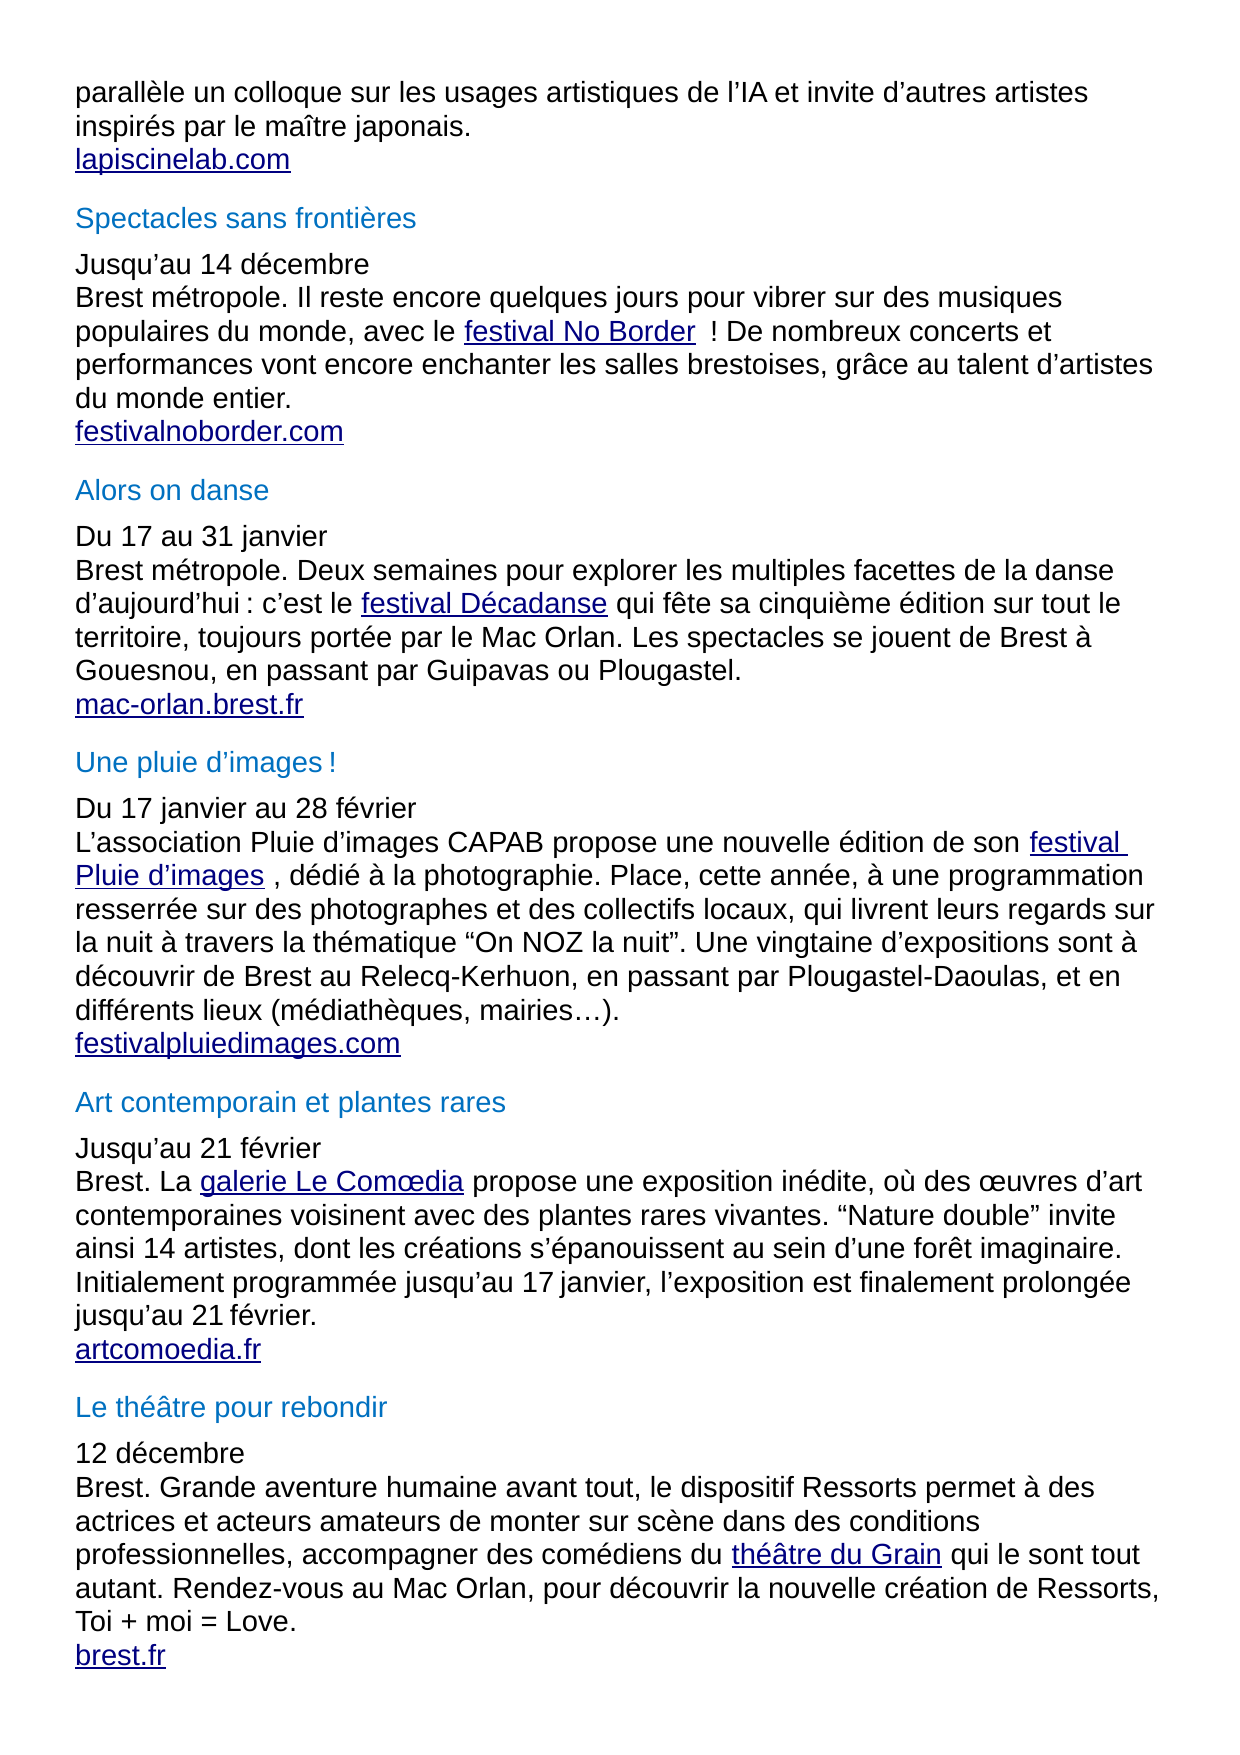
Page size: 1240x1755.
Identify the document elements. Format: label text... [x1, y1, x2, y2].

text Brest métropole. Deux semaines pour explorer les multiples facettes de la danse d’aujourd’hui : c’est le festival Décadanse qui fête sa cinquième édition sur tout le territoire, toujours portée par le Mac Orlan. Les spectacles se jouent de Brest à Gouesnou, en passant par Guipavas ou Plougastel. [75, 552, 1164, 687]
text Brest. La galerie Le Comœdia propose une exposition inédite, où des œuvres d’art contemporaines voisinent avec des plantes rares vivantes. “Nature double” invite ainsi 14 artistes, dont les créations s’épanouissent au sein d’une forêt imaginaire. Initialement programmée jusqu’au 17 janvier, l’exposition est finalement prolongée jusqu’au 21 février. [75, 1164, 1164, 1332]
text Jusqu’au 14 décembre [75, 247, 1164, 280]
subtitle Alors on danse [75, 473, 1164, 506]
text brest.fr [75, 1638, 1164, 1671]
text lapiscinelab.com [75, 142, 1164, 176]
subtitle Une pluie d’images ! [75, 745, 1164, 779]
subtitle Art contemporain et plantes rares [75, 1084, 1164, 1118]
text parallèle un colloque sur les usages artistiques de l’IA et invite d’autres artistes inspirés par le maître japonais. [75, 75, 1164, 142]
subtitle Le théâtre pour rebondir [75, 1390, 1164, 1424]
text artcomoedia.fr [75, 1332, 1164, 1365]
text 12 décembre [75, 1436, 1164, 1470]
text festivalpluiedimages.com [75, 1026, 1164, 1059]
text Du 17 janvier au 28 février [75, 791, 1164, 825]
text Brest métropole. Il reste encore quelques jours pour vibrer sur des musiques populaires du monde, avec le festival No Border ! De nombreux concerts et performances vont encore enchanter les salles brestoises, grâce au talent d’artistes du monde entier. [75, 280, 1164, 414]
subtitle Spectacles sans frontières [75, 201, 1164, 234]
text Jusqu’au 21 février [75, 1131, 1164, 1164]
text Du 17 au 31 janvier [75, 519, 1164, 552]
text Brest. Grande aventure humaine avant tout, le dispositif Ressorts permet à des actrices et acteurs amateurs de monter sur scène dans des conditions professionnelles, accompagner des comédiens du théâtre du Grain qui le sont tout autant. Rendez-vous au Mac Orlan, pour découvrir la nouvelle création de Ressorts, Toi + moi = Love. [75, 1470, 1164, 1638]
text L’association Pluie d’images CAPAB propose une nouvelle édition de son festival Pluie d’images , dédié à la photographie. Place, cette année, à une programmation resserrée sur des photographes et des collectifs locaux, qui livrent leurs regards sur la nuit à travers la thématique “On NOZ la nuit”. Une vingtaine d’expositions sont à découvrir de Brest au Relecq-Kerhuon, en passant par Plougastel-Daoulas, et en différents lieux (médiathèques, mairies…). [75, 825, 1164, 1026]
text festivalnoborder.com [75, 414, 1164, 448]
text mac-orlan.brest.fr [75, 687, 1164, 720]
